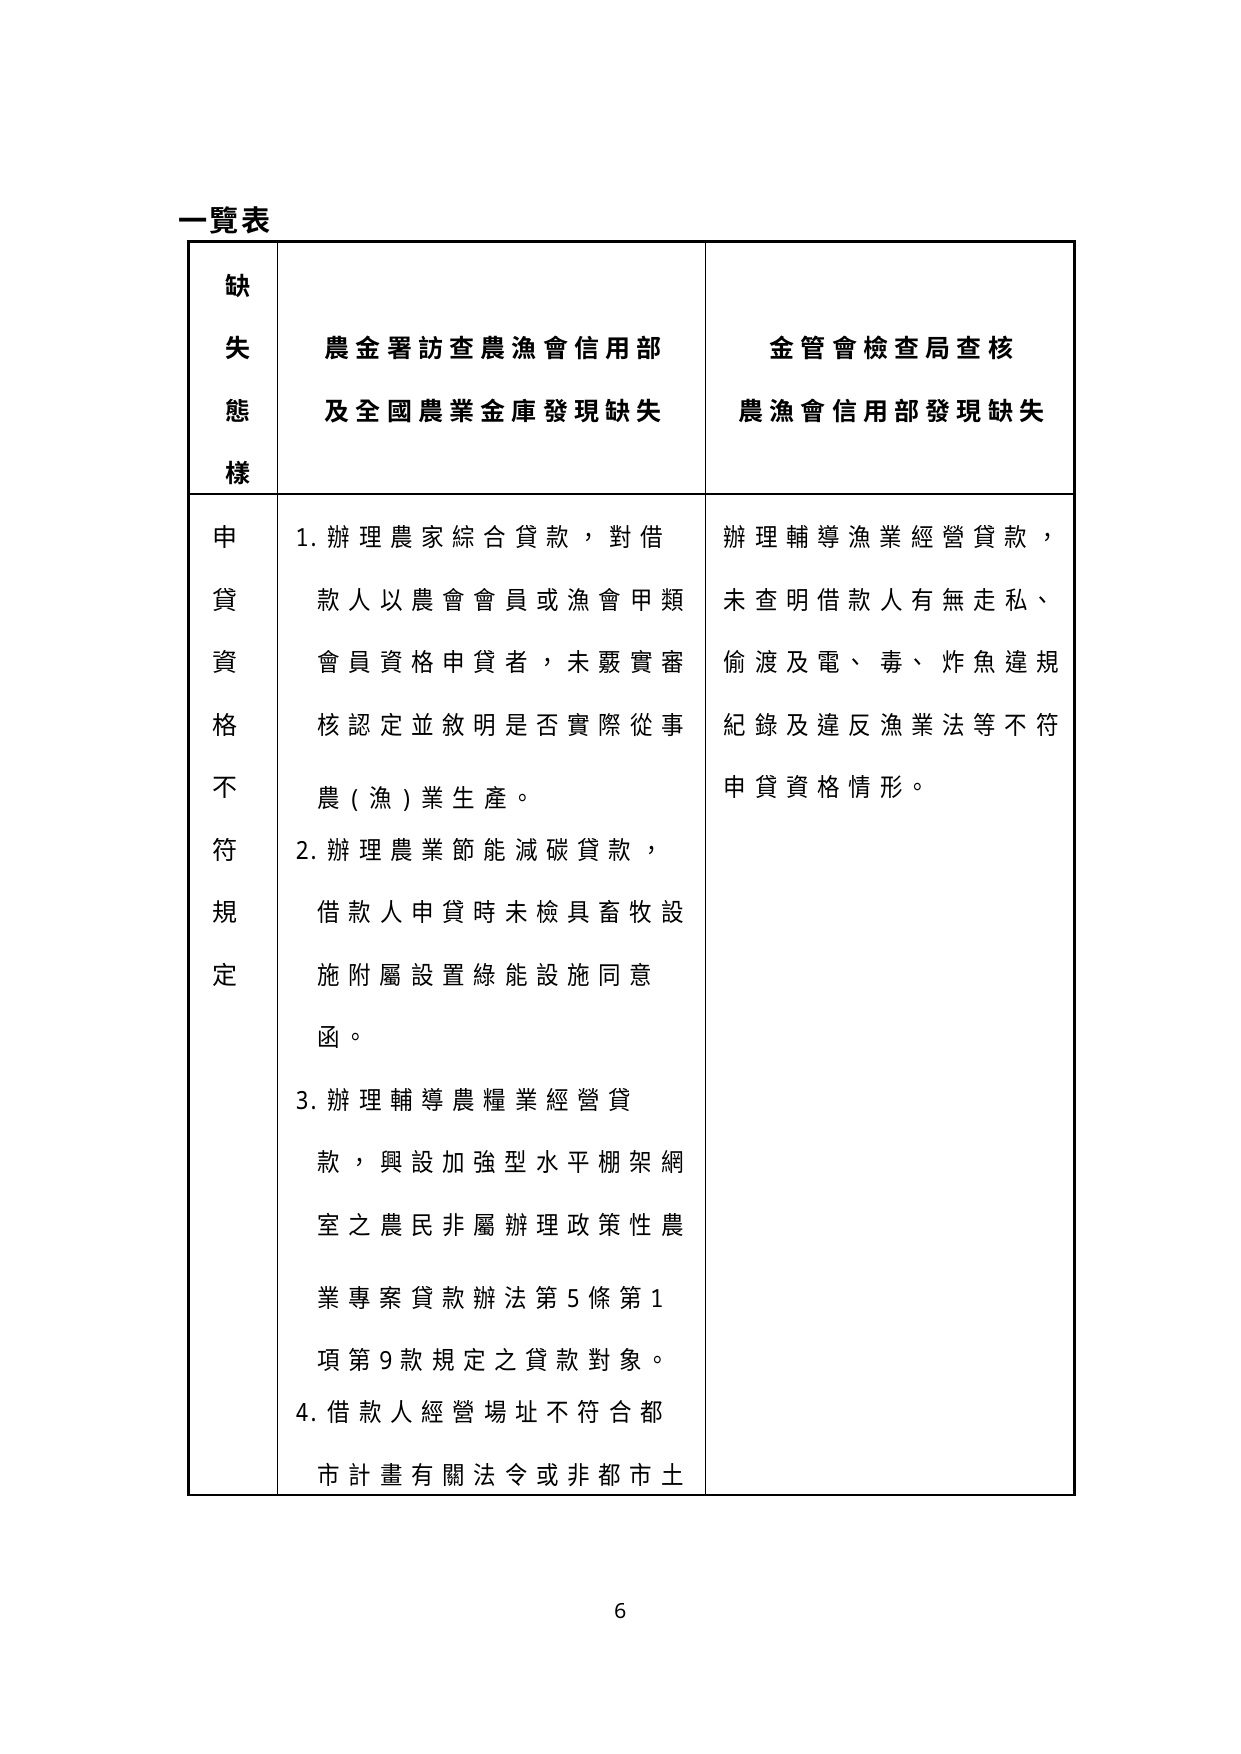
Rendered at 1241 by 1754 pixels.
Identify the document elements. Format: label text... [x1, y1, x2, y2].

table_cell 申貸資格不符規定 [190, 495, 277, 1494]
text 一覽表 [177, 177, 1063, 240]
table_cell 1.辦理農家綜合貸款，對借款人以農會會員或漁會甲類會員資格申貸者，未覈實審核認定並敘明是否實際從事農(漁)業生產。 2.辦理農業節能減碳貸款，借款人申貸時未檢具畜牧設施附屬設置綠能設施同意函。 3.辦理輔導農糧業經營貸款，興設加強型水平棚架網室之農民非屬辦理政策性農業專案貸款辦法第5條第1項第9款規定之貸款對象。 4.借款人經營場址不符合都市計畫有關法令或非都市土 [278, 495, 705, 1494]
table_cell 辦理輔導漁業經營貸款，未查明借款人有無走私、偷渡及電、毒、炸魚違規紀錄及違反漁業法等不符申貸資格情形。 [706, 495, 1073, 1494]
table_header 農金署訪查農漁會信用部 及全國農業金庫發現缺失 [278, 243, 705, 493]
table_header 金管會檢查局查核 農漁會信用部發現缺失 [706, 243, 1073, 493]
table_header 缺失態樣 [190, 243, 277, 493]
